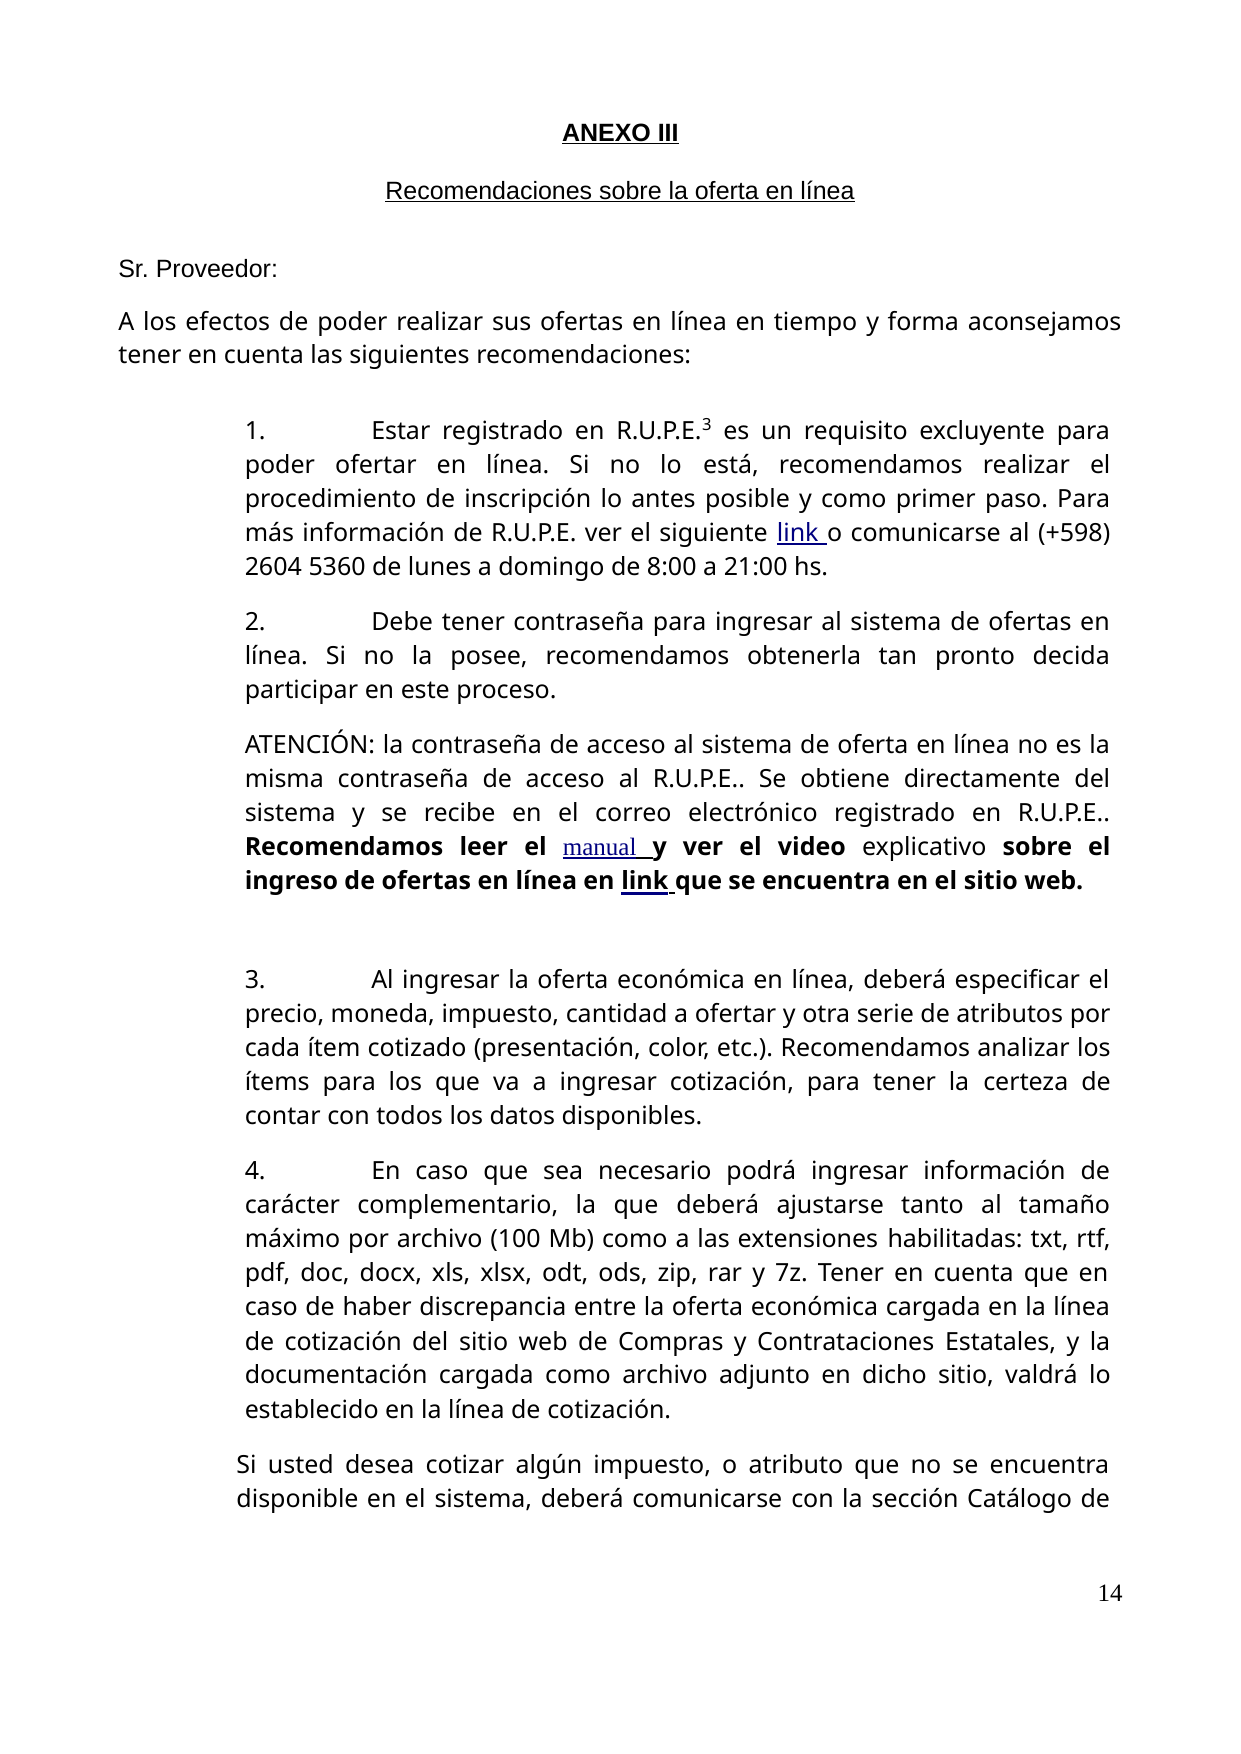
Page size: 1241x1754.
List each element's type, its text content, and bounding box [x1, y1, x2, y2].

text ATENCIÓN: la contraseña de acceso al sistema de oferta en línea no es la misma contraseña de acceso al R.U.P.E.. Se obtiene directamente del sistema y se recibe en el correo electrónico registrado en R.U.P.E.. Recomendamos leer el manual y ver el video explicativo sobre el ingreso de ofertas en línea en link que se encuentra en el sitio web. [244, 727, 1111, 897]
subtitle ANEXO III [118, 118, 1122, 147]
list Si usted desea cotizar algún impuesto, o atributo que no se encuentra disponible en el sistema, deberá comunicarse con la sección Catálogo de [236, 1446, 1110, 1514]
list Al ingresar la oferta económica en línea, deberá especificar el precio, moneda, impuesto, cantidad a ofertar y otra serie de atributos por cada ítem cotizado (presentación, color, etc.). Recomendamos analizar los ítems para los que va a ingresar cotización, para tener la certeza de contar con todos los datos disponibles. [244, 962, 1111, 1132]
text Sr. Proveedor: [118, 254, 1122, 282]
subtitle Recomendaciones sobre la oferta en línea [118, 176, 1122, 204]
list Debe tener contraseña para ingresar al sistema de ofertas en línea. Si no la posee, recomendamos obtenerla tan pronto decida participar en este proceso. [244, 604, 1110, 706]
text A los efectos de poder realizar sus ofertas en línea en tiempo y forma aconsejamos tener en cuenta las siguientes recomendaciones: [118, 303, 1122, 371]
list En caso que sea necesario podrá ingresar información de carácter complementario, la que deberá ajustarse tanto al tamaño máximo por archivo (100 Mb) como a las extensiones habilitadas: txt, rtf, pdf, doc, docx, xls, xlsx, odt, ods, zip, rar y 7z. Tener en cuenta que en caso de haber discrepancia entre la oferta económica cargada en la línea de cotización del sitio web de Compras y Contrataciones Estatales, y la documentación cargada como archivo adjunto en dicho sitio, valdrá lo establecido en la línea de cotización. [244, 1153, 1111, 1425]
list Estar registrado en R.U.P.E.3 es un requisito excluyente para poder ofertar en línea. Si no lo está, recomendamos realizar el procedimiento de inscripción lo antes posible y como primer paso. Para más información de R.U.P.E. ver el siguiente link o comunicarse al (+598) 2604 5360 de lunes a domingo de 8:00 a 21:00 hs. [244, 412, 1110, 583]
